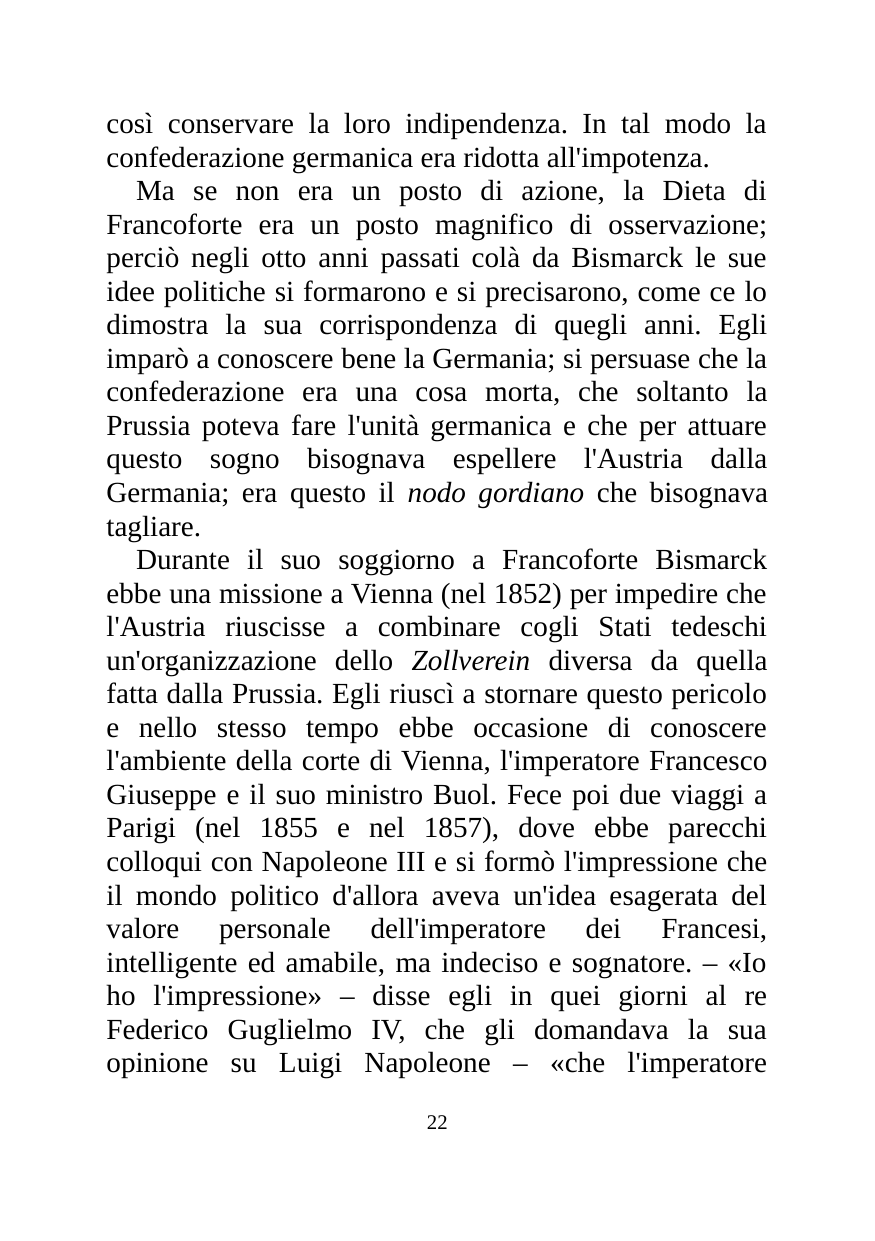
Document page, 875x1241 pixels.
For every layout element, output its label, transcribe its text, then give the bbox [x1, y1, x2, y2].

text Durante il suo soggiorno a Francoforte Bismarck ebbe una missione a Vienna (nel 1852) per impedire che l'Austria riuscisse a combinare cogli Stati tedeschi un'organizzazione dello Zollverein diversa da quella fatta dalla Prussia. Egli riuscì a stornare questo pericolo e nello stesso tempo ebbe occasione di conoscere l'ambiente della corte di Vienna, l'imperatore Francesco Giuseppe e il suo ministro Buol. Fece poi due viaggi a Parigi (nel 1855 e nel 1857), dove ebbe parecchi colloqui con Napoleone III e si formò l'impressione che il mondo politico d'allora aveva un'idea esagerata del valore personale dell'imperatore dei Francesi, intelligente ed amabile, ma indeciso e sognatore. – «Io ho l'impressione» – disse egli in quei giorni al re Federico Guglielmo IV, che gli domandava la sua opinione su Luigi Napoleone – «che l'imperatore [106, 542, 768, 1079]
text così conservare la loro indipendenza. In tal modo la confederazione germanica era ridotta all'impotenza. [106, 106, 768, 173]
text Ma se non era un posto di azione, la Dieta di Francoforte era un posto magnifico di osservazione; perciò negli otto anni passati colà da Bismarck le sue idee politiche si formarono e si precisarono, come ce lo dimostra la sua corrispondenza di quegli anni. Egli imparò a conoscere bene la Germania; si persuase che la confederazione era una cosa morta, che soltanto la Prussia poteva fare l'unità germanica e che per attuare questo sogno bisognava espellere l'Austria dalla Germania; era questo il nodo gordiano che bisognava tagliare. [106, 173, 768, 542]
